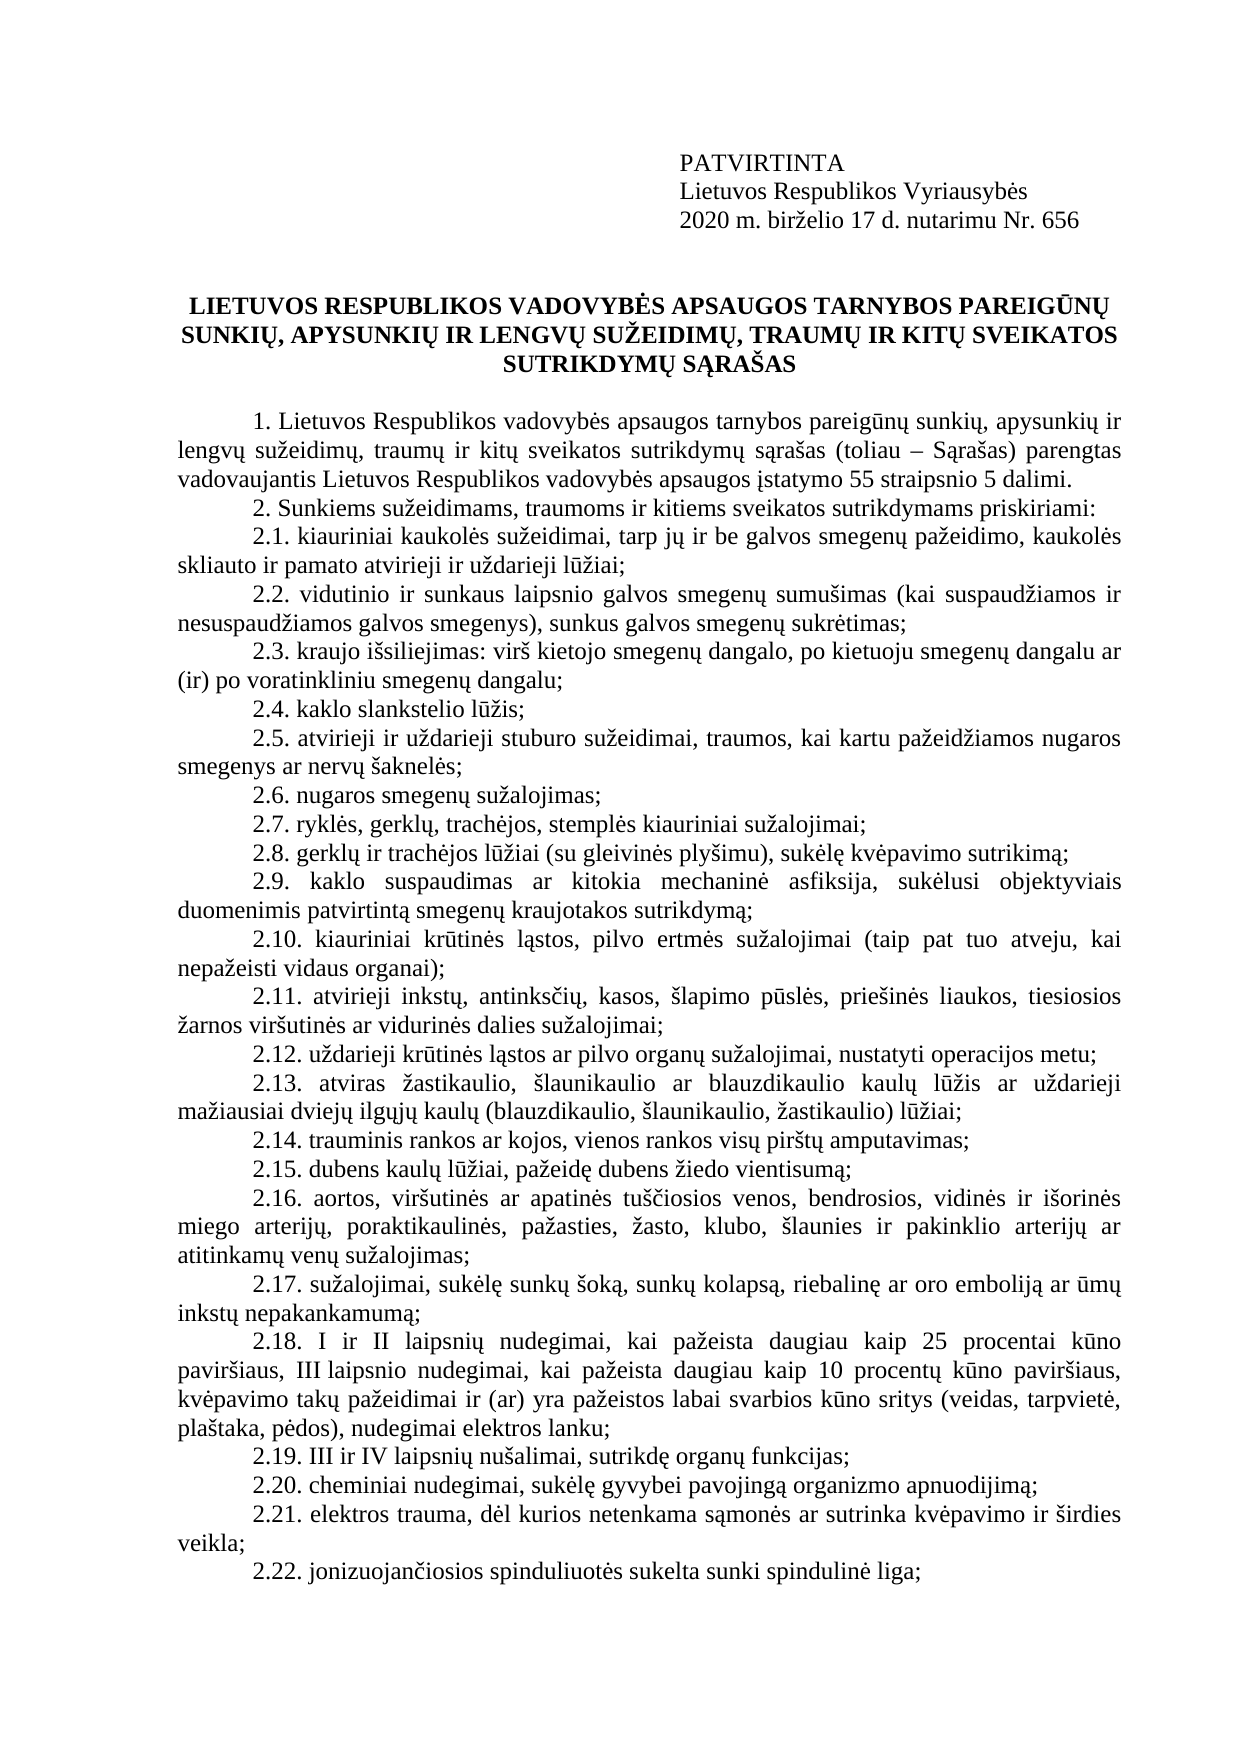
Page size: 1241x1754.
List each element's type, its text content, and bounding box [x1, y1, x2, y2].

text 2.10. kiauriniai krūtinės ląstos, pilvo ertmės sužalojimai (taip pat tuo atveju, kai nepažeisti vidaus organai); [177, 924, 1122, 981]
text 2.12. uždarieji krūtinės ląstos ar pilvo organų sužalojimai, nustatyti operacijos metu; [177, 1039, 1122, 1068]
text 2.13. atviras žastikaulio, šlaunikaulio ar blauzdikaulio kaulų lūžis ar uždarieji mažiausiai dviejų ilgųjų kaulų (blauzdikaulio, šlaunikaulio, žastikaulio) lūžiai; [177, 1068, 1122, 1125]
text 2.4. kaklo slankstelio lūžis; [177, 694, 1122, 723]
text 2. Sunkiems sužeidimams, traumoms ir kitiems sveikatos sutrikdymams priskiriami: [177, 493, 1122, 521]
text 2.14. trauminis rankos ar kojos, vienos rankos visų pirštų amputavimas; [177, 1125, 1122, 1154]
text 2.5. atvirieji ir uždarieji stuburo sužeidimai, traumos, kai kartu pažeidžiamos nugaros smegenys ar nervų šaknelės; [177, 723, 1122, 780]
text 1. Lietuvos Respublikos vadovybės apsaugos tarnybos pareigūnų sunkių, apysunkių ir lengvų sužeidimų, traumų ir kitų sveikatos sutrikdymų sąrašas (toliau – Sąrašas) parengtas vadovaujantis Lietuvos Respublikos vadovybės apsaugos įstatymo 55 straipsnio 5 dalimi. [177, 406, 1122, 493]
text 2.9. kaklo suspaudimas ar kitokia mechaninė asfiksija, sukėlusi objektyviais duomenimis patvirtintą smegenų kraujotakos sutrikdymą; [177, 866, 1122, 924]
text 2.11. atvirieji inkstų, antinksčių, kasos, šlapimo pūslės, priešinės liaukos, tiesiosios žarnos viršutinės ar vidurinės dalies sužalojimai; [177, 981, 1122, 1039]
text 2.22. jonizuojančiosios spinduliuotės sukelta sunki spindulinė liga; [177, 1556, 1122, 1585]
text 2.8. gerklų ir trachėjos lūžiai (su gleivinės plyšimu), sukėlę kvėpavimo sutrikimą; [177, 838, 1122, 866]
text 2.16. aortos, viršutinės ar apatinės tuščiosios venos, bendrosios, vidinės ir išorinės miego arterijų, poraktikaulinės, pažasties, žasto, klubo, šlaunies ir pakinklio arterijų ar atitinkamų venų sužalojimas; [177, 1183, 1122, 1269]
text 2.19. III ir IV laipsnių nušalimai, sutrikdę organų funkcijas; [177, 1441, 1122, 1470]
text 2.1. kiauriniai kaukolės sužeidimai, tarp jų ir be galvos smegenų pažeidimo, kaukolės skliauto ir pamato atvirieji ir uždarieji lūžiai; [177, 521, 1122, 579]
text PATVIRTINTA Lietuvos Respublikos Vyriausybės 2020 m. birželio 17 d. nutarimu Nr. 656 [679, 148, 1122, 234]
text 2.6. nugaros smegenų sužalojimas; [177, 780, 1122, 809]
text 2.15. dubens kaulų lūžiai, pažeidę dubens žiedo vientisumą; [177, 1154, 1122, 1183]
text 2.3. kraujo išsiliejimas: virš kietojo smegenų dangalo, po kietuoju smegenų dangalu ar (ir) po voratinkliniu smegenų dangalu; [177, 636, 1122, 694]
text 2.7. ryklės, gerklų, trachėjos, stemplės kiauriniai sužalojimai; [177, 809, 1122, 838]
text 2.2. vidutinio ir sunkaus laipsnio galvos smegenų sumušimas (kai suspaudžiamos ir nesuspaudžiamos galvos smegenys), sunkus galvos smegenų sukrėtimas; [177, 579, 1122, 636]
text LIETUVOS RESPUBLIKOS VADOVYBĖS APSAUGOS TARNYBOS PAREIGŪNŲ SUNKIŲ, APYSUNKIŲ IR LENGVŲ SUŽEIDIMŲ, TRAUMŲ IR KITŲ SVEIKATOS SUTRIKDYMŲ SĄRAŠAS [177, 291, 1122, 378]
text 2.18. I ir II laipsnių nudegimai, kai pažeista daugiau kaip 25 procentai kūno paviršiaus, III laipsnio nudegimai, kai pažeista daugiau kaip 10 procentų kūno paviršiaus, kvėpavimo takų pažeidimai ir (ar) yra pažeistos labai svarbios kūno sritys (veidas, tarpvietė, plaštaka, pėdos), nudegimai elektros lanku; [177, 1326, 1122, 1441]
text 2.17. sužalojimai, sukėlę sunkų šoką, sunkų kolapsą, riebalinę ar oro emboliją ar ūmų inkstų nepakankamumą; [177, 1269, 1122, 1326]
text 2.21. elektros trauma, dėl kurios netenkama sąmonės ar sutrinka kvėpavimo ir širdies veikla; [177, 1499, 1122, 1556]
text 2.20. cheminiai nudegimai, sukėlę gyvybei pavojingą organizmo apnuodijimą; [177, 1470, 1122, 1499]
